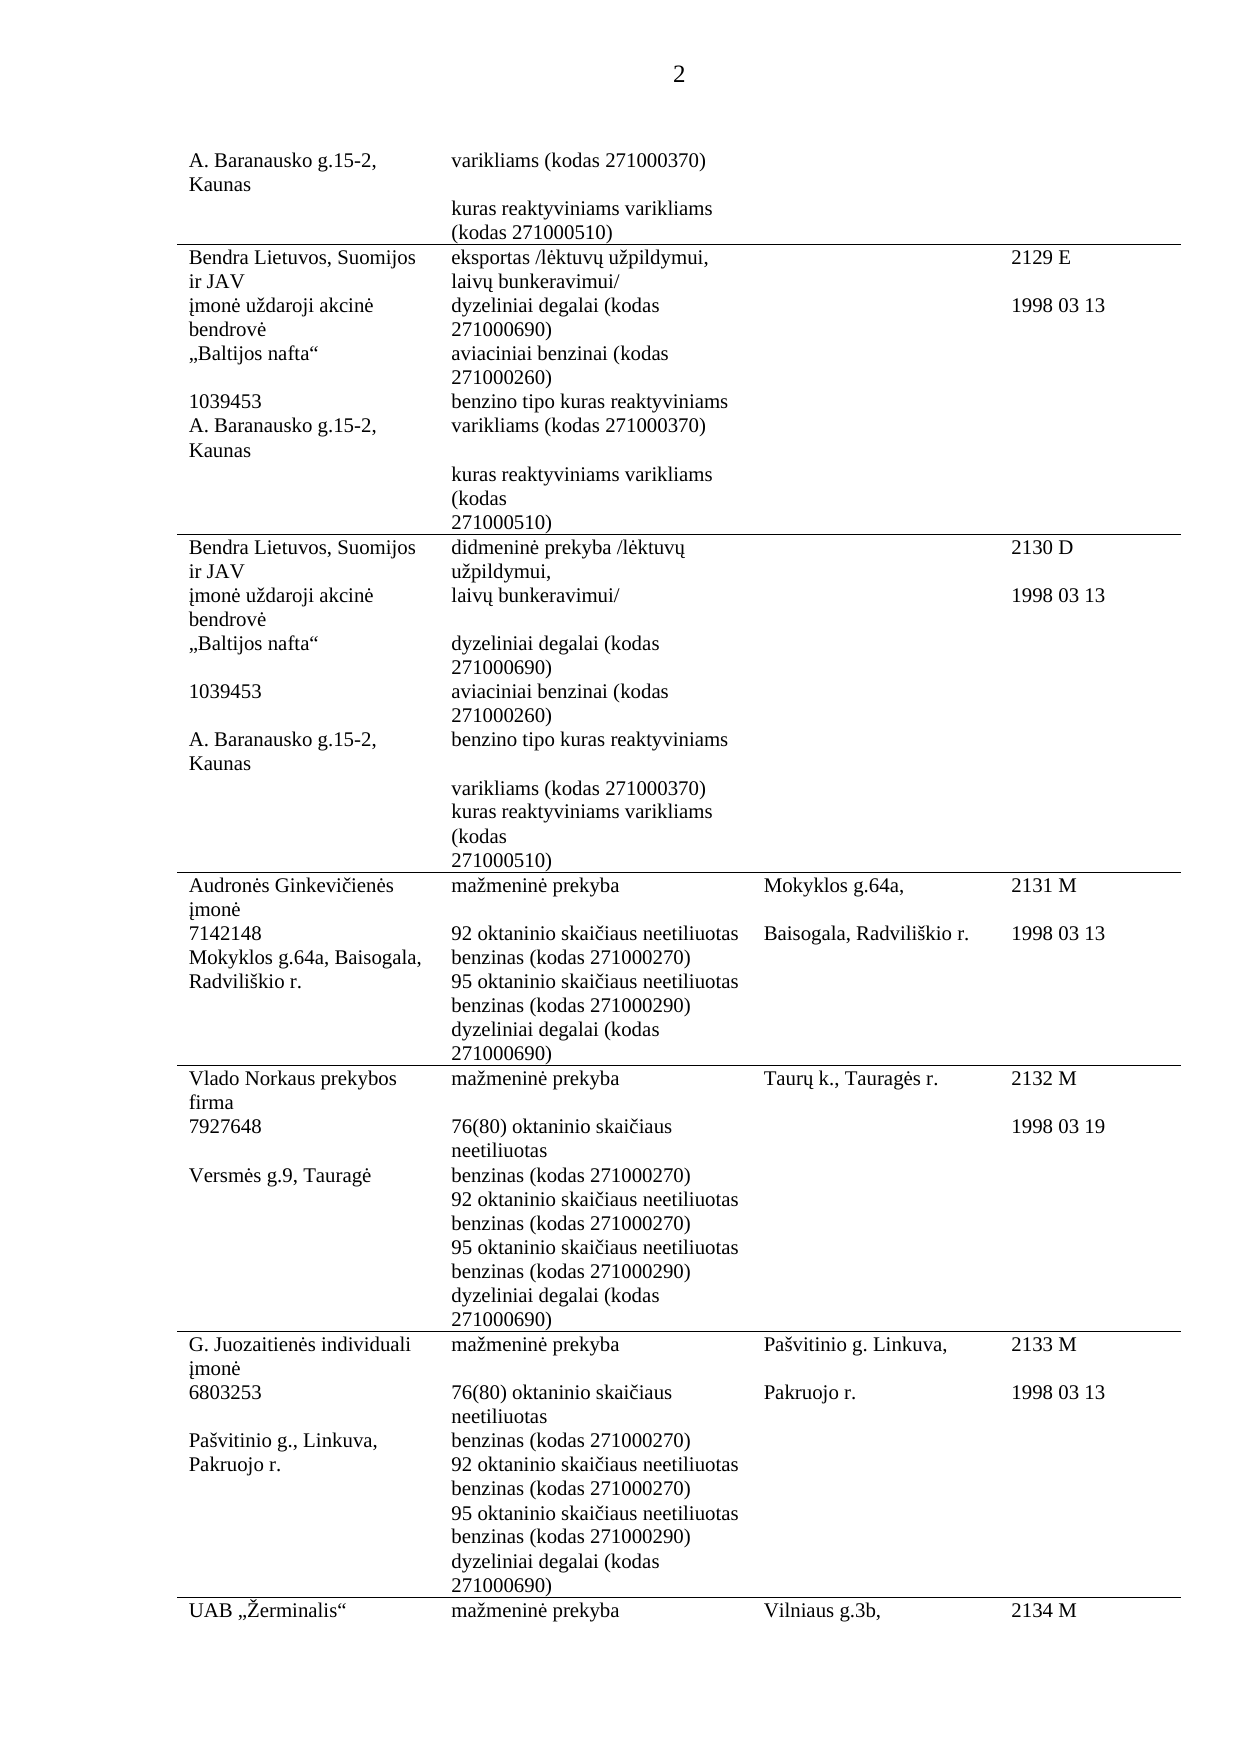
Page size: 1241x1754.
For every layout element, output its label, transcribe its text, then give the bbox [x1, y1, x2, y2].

table_cell dyzeliniai degalai (kodas 271000690) [440, 1549, 752, 1597]
table_cell mažmeninė prekyba [440, 1066, 752, 1114]
table_cell [1000, 148, 1181, 196]
table_cell įmonė uždaroji akcinė bendrovė [177, 293, 440, 341]
table_cell [177, 220, 440, 244]
table_cell [177, 1283, 440, 1331]
table_cell [1000, 945, 1181, 969]
table_cell 1998 03 13 [1000, 921, 1181, 945]
table_cell [177, 848, 440, 872]
table_cell [752, 1525, 1000, 1548]
table_cell [1000, 1163, 1181, 1187]
table_cell benzinas (kodas 271000270) [440, 1163, 752, 1187]
table_cell [752, 535, 1000, 583]
table_cell 271000510) [440, 510, 752, 534]
table_cell kuras reaktyviniams varikliams (kodas [440, 800, 752, 848]
table_cell [752, 245, 1000, 293]
table_cell dyzeliniai degalai (kodas 271000690) [440, 293, 752, 341]
table_cell 2131 M [1000, 873, 1181, 921]
table_cell [752, 727, 1000, 775]
table_cell [177, 800, 440, 848]
table_cell 1998 03 13 [1000, 293, 1181, 341]
table_cell kuras reaktyviniams varikliams (kodas [440, 462, 752, 510]
table_cell 2134 M [1000, 1598, 1181, 1622]
table_cell dyzeliniai degalai (kodas 271000690) [440, 631, 752, 679]
table_cell [1000, 389, 1181, 413]
table_cell Vlado Norkaus prekybos firma [177, 1066, 440, 1114]
table_cell Bendra Lietuvos, Suomijos ir JAV [177, 535, 440, 583]
table_cell aviaciniai benzinai (kodas 271000260) [440, 341, 752, 389]
table_cell [1000, 196, 1181, 220]
table_cell [752, 220, 1000, 244]
table_cell 92 oktaninio skaičiaus neetiliuotas [440, 1187, 752, 1211]
table_cell [752, 293, 1000, 341]
table_cell 7927648 [177, 1114, 440, 1162]
table_cell 76(80) oktaninio skaičiaus neetiliuotas [440, 1380, 752, 1428]
table_cell [1000, 1211, 1181, 1235]
table_cell [1000, 1235, 1181, 1259]
table_cell [752, 1114, 1000, 1162]
table_cell 95 oktaninio skaičiaus neetiliuotas [440, 1500, 752, 1524]
table_cell 76(80) oktaninio skaičiaus neetiliuotas [440, 1114, 752, 1162]
table_cell Pašvitinio g. Linkuva, [752, 1332, 1000, 1380]
table_cell „Baltijos nafta“ [177, 341, 440, 389]
table_cell Pašvitinio g., Linkuva, [177, 1428, 440, 1452]
table_cell [177, 510, 440, 534]
table_cell [1000, 510, 1181, 534]
table_cell [1000, 969, 1181, 993]
table_cell 1039453 [177, 389, 440, 413]
table_cell [752, 1235, 1000, 1259]
table_cell varikliams (kodas 271000370) [440, 148, 752, 196]
table_cell aviaciniai benzinai (kodas 271000260) [440, 679, 752, 727]
table_cell „Baltijos nafta“ [177, 631, 440, 679]
table_cell [177, 196, 440, 220]
table_cell [1000, 1500, 1181, 1524]
table_cell Radviliškio r. [177, 969, 440, 993]
table_cell A. Baranausko g.15-2, Kaunas [177, 148, 440, 196]
table_cell [1000, 462, 1181, 510]
table_cell Audronės Ginkevičienės įmonė [177, 873, 440, 921]
table_cell laivų bunkeravimui/ [440, 583, 752, 631]
table_cell [1000, 220, 1181, 244]
table_cell benzinas (kodas 271000290) [440, 993, 752, 1017]
table_cell [752, 945, 1000, 969]
table_cell Bendra Lietuvos, Suomijos ir JAV [177, 245, 440, 293]
table_cell [1000, 1452, 1181, 1476]
table_cell [752, 1476, 1000, 1500]
table_cell [752, 510, 1000, 534]
table_cell [1000, 993, 1181, 1017]
table_cell [752, 148, 1000, 196]
table_cell [752, 1259, 1000, 1283]
table_cell [752, 848, 1000, 872]
table_cell [1000, 1017, 1181, 1065]
table_cell Mokyklos g.64a, [752, 873, 1000, 921]
table_cell [177, 1549, 440, 1597]
table_cell [1000, 631, 1181, 679]
table_cell 2130 D [1000, 535, 1181, 583]
table_cell 1998 03 19 [1000, 1114, 1181, 1162]
table_cell benzino tipo kuras reaktyviniams [440, 727, 752, 775]
table_cell 271000510) [440, 848, 752, 872]
table_cell [752, 389, 1000, 413]
table_cell Versmės g.9, Tauragė [177, 1163, 440, 1187]
table_cell [177, 1476, 440, 1500]
table_cell [1000, 727, 1181, 775]
table_cell 2132 M [1000, 1066, 1181, 1114]
table_cell mažmeninė prekyba [440, 873, 752, 921]
table_cell benzinas (kodas 271000270) [440, 945, 752, 969]
table_cell [752, 1452, 1000, 1476]
table_cell [752, 993, 1000, 1017]
table_cell Pakruojo r. [752, 1380, 1000, 1428]
table_cell Baisogala, Radviliškio r. [752, 921, 1000, 945]
table_cell įmonė uždaroji akcinė bendrovė [177, 583, 440, 631]
table_cell [1000, 1187, 1181, 1211]
table_cell [752, 1017, 1000, 1065]
table_cell varikliams (kodas 271000370) [440, 414, 752, 462]
table_cell [752, 341, 1000, 389]
table_cell Pakruojo r. [177, 1452, 440, 1476]
table_cell [1000, 775, 1181, 799]
table_cell 7142148 [177, 921, 440, 945]
table_cell 1998 03 13 [1000, 1380, 1181, 1428]
table_cell [752, 800, 1000, 848]
table_cell [752, 196, 1000, 220]
table_cell mažmeninė prekyba [440, 1598, 752, 1622]
table_cell Mokyklos g.64a, Baisogala, [177, 945, 440, 969]
table_cell [752, 583, 1000, 631]
table_cell benzinas (kodas 271000290) [440, 1525, 752, 1548]
table_cell [752, 775, 1000, 799]
table_cell [1000, 1525, 1181, 1548]
table_cell [177, 775, 440, 799]
table_cell 95 oktaninio skaičiaus neetiliuotas [440, 969, 752, 993]
table_cell [1000, 341, 1181, 389]
table_cell A. Baranausko g.15-2, Kaunas [177, 414, 440, 462]
table_cell benzinas (kodas 271000270) [440, 1211, 752, 1235]
table_cell mažmeninė prekyba [440, 1332, 752, 1380]
table_cell UAB „Žerminalis“ [177, 1598, 440, 1622]
table_cell benzinas (kodas 271000290) [440, 1259, 752, 1283]
table_cell [752, 631, 1000, 679]
table_cell [752, 1500, 1000, 1524]
table_cell [177, 1235, 440, 1259]
table_cell 95 oktaninio skaičiaus neetiliuotas [440, 1235, 752, 1259]
table_cell [177, 1500, 440, 1524]
table_cell 92 oktaninio skaičiaus neetiliuotas [440, 1452, 752, 1476]
table_cell [1000, 1549, 1181, 1597]
table_cell [1000, 414, 1181, 462]
table_cell Vilniaus g.3b, [752, 1598, 1000, 1622]
table_cell G. Juozaitienės individuali įmonė [177, 1332, 440, 1380]
table_cell benzinas (kodas 271000270) [440, 1476, 752, 1500]
table_cell [177, 1211, 440, 1235]
table_cell varikliams (kodas 271000370) [440, 775, 752, 799]
table_cell [752, 1428, 1000, 1452]
table_cell kuras reaktyviniams varikliams [440, 196, 752, 220]
table_cell 6803253 [177, 1380, 440, 1428]
table_cell [752, 1163, 1000, 1187]
table_cell [177, 1187, 440, 1211]
table_cell eksportas /lėktuvų užpildymui, laivų bunkeravimui/ [440, 245, 752, 293]
table_cell 92 oktaninio skaičiaus neetiliuotas [440, 921, 752, 945]
table_cell 2129 E [1000, 245, 1181, 293]
table_cell [752, 679, 1000, 727]
table_cell [752, 1187, 1000, 1211]
table_cell [1000, 1259, 1181, 1283]
table_cell [752, 1283, 1000, 1331]
table_cell [1000, 800, 1181, 848]
table_cell [177, 1525, 440, 1548]
table_cell [177, 1259, 440, 1283]
table_cell [1000, 1283, 1181, 1331]
table_cell [1000, 679, 1181, 727]
table_cell [177, 462, 440, 510]
table_cell 1039453 [177, 679, 440, 727]
table_cell [752, 462, 1000, 510]
table_cell A. Baranausko g.15-2, Kaunas [177, 727, 440, 775]
table_cell [1000, 848, 1181, 872]
table_cell 2133 M [1000, 1332, 1181, 1380]
table_cell [752, 414, 1000, 462]
table_cell Taurų k., Tauragės r. [752, 1066, 1000, 1114]
table_cell dyzeliniai degalai (kodas 271000690) [440, 1017, 752, 1065]
table_cell [752, 1211, 1000, 1235]
table_cell [752, 969, 1000, 993]
table_cell [1000, 1476, 1181, 1500]
table_cell [752, 1549, 1000, 1597]
table_cell benzinas (kodas 271000270) [440, 1428, 752, 1452]
table_cell [177, 1017, 440, 1065]
table_cell [177, 993, 440, 1017]
table_cell 1998 03 13 [1000, 583, 1181, 631]
table_cell [1000, 1428, 1181, 1452]
table_cell (kodas 271000510) [440, 220, 752, 244]
table_cell dyzeliniai degalai (kodas 271000690) [440, 1283, 752, 1331]
table_cell benzino tipo kuras reaktyviniams [440, 389, 752, 413]
table_cell didmeninė prekyba /lėktuvų užpildymui, [440, 535, 752, 583]
